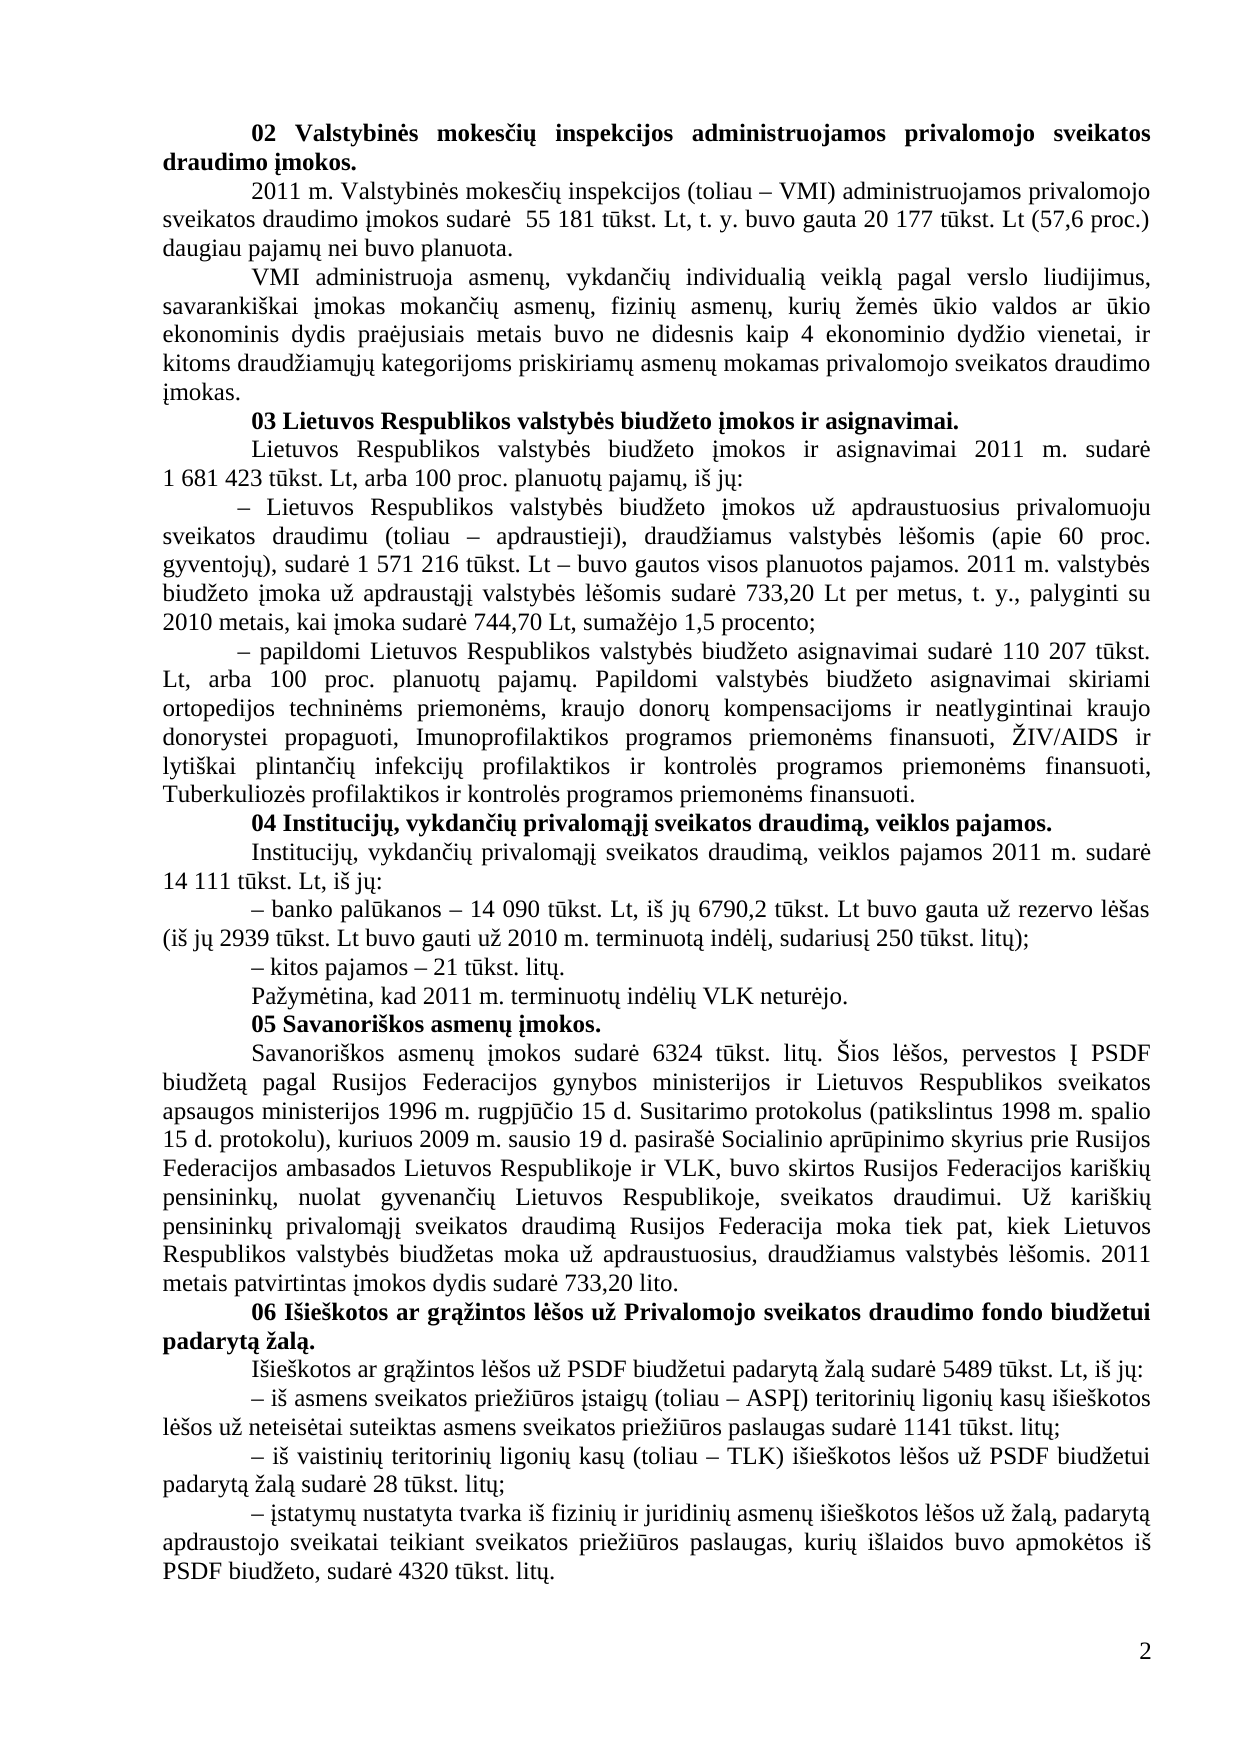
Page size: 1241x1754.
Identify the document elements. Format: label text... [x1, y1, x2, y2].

text 06 Išieškotos ar grąžintos lėšos už Privalomojo sveikatos draudimo fondo biudžetui padarytą žalą. [162, 1297, 1152, 1354]
text – iš vaistinių teritorinių ligonių kasų (toliau – TLK) išieškotos lėšos už PSDF biudžetui padarytą žalą sudarė 28 tūkst. litų; [162, 1441, 1152, 1498]
text 02 Valstybinės mokesčių inspekcijos administruojamos privalomojo sveikatos draudimo įmokos. [162, 118, 1152, 176]
text – papildomi Lietuvos Respublikos valstybės biudžeto asignavimai sudarė 110 207 tūkst. Lt, arba 100 proc. planuotų pajamų. Papildomi valstybės biudžeto asignavimai skiriami ortopedijos techninėms priemonėms, kraujo donorų kompensacijoms ir neatlygintinai kraujo donorystei propaguoti, Imunoprofilaktikos programos priemonėms finansuoti, ŽIV/AIDS ir lytiškai plintančių infekcijų profilaktikos ir kontrolės programos priemonėms finansuoti, Tuberkuliozės profilaktikos ir kontrolės programos priemonėms finansuoti. [162, 636, 1152, 808]
text Lietuvos Respublikos valstybės biudžeto įmokos ir asignavimai 2011 m. sudarė 1 681 423 tūkst. Lt, arba 100 proc. planuotų pajamų, iš jų: [162, 434, 1152, 492]
text – įstatymų nustatyta tvarka iš fizinių ir juridinių asmenų išieškotos lėšos už žalą, padarytą apdraustojo sveikatai teikiant sveikatos priežiūros paslaugas, kurių išlaidos buvo apmokėtos iš PSDF biudžeto, sudarė 4320 tūkst. litų. [162, 1498, 1152, 1584]
text – Lietuvos Respublikos valstybės biudžeto įmokos už apdraustuosius privalomuoju sveikatos draudimu (toliau – apdraustieji), draudžiamus valstybės lėšomis (apie 60 proc. gyventojų), sudarė 1 571 216 tūkst. Lt – buvo gautos visos planuotos pajamos. 2011 m. valstybės biudžeto įmoka už apdraustąjį valstybės lėšomis sudarė 733,20 Lt per metus, t. y., palyginti su 2010 metais, kai įmoka sudarė 744,70 Lt, sumažėjo 1,5 procento; [162, 492, 1152, 636]
text – kitos pajamos – 21 tūkst. litų. [162, 952, 1152, 981]
text 04 Institucijų, vykdančių privalomąjį sveikatos draudimą, veiklos pajamos. [162, 808, 1152, 837]
text 05 Savanoriškos asmenų įmokos. [162, 1009, 1152, 1038]
text 03 Lietuvos Respublikos valstybės biudžeto įmokos ir asignavimai. [162, 406, 1152, 434]
text Išieškotos ar grąžintos lėšos už PSDF biudžetui padarytą žalą sudarė 5489 tūkst. Lt, iš jų: [162, 1354, 1152, 1383]
text Savanoriškos asmenų įmokos sudarė 6324 tūkst. litų. Šios lėšos, pervestos Į PSDF biudžetą pagal Rusijos Federacijos gynybos ministerijos ir Lietuvos Respublikos sveikatos apsaugos ministerijos 1996 m. rugpjūčio 15 d. Susitarimo protokolus (patikslintus 1998 m. spalio 15 d. protokolu), kuriuos 2009 m. sausio 19 d. pasirašė Socialinio aprūpinimo skyrius prie Rusijos Federacijos ambasados Lietuvos Respublikoje ir VLK, buvo skirtos Rusijos Federacijos kariškių pensininkų, nuolat gyvenančių Lietuvos Respublikoje, sveikatos draudimui. Už kariškių pensininkų privalomąjį sveikatos draudimą Rusijos Federacija moka tiek pat, kiek Lietuvos Respublikos valstybės biudžetas moka už apdraustuosius, draudžiamus valstybės lėšomis. 2011 metais patvirtintas įmokos dydis sudarė 733,20 lito. [162, 1038, 1152, 1297]
text 2011 m. Valstybinės mokesčių inspekcijos (toliau – VMI) administruojamos privalomojo sveikatos draudimo įmokos sudarė 55 181 tūkst. Lt, t. y. buvo gauta 20 177 tūkst. Lt (57,6 proc.) daugiau pajamų nei buvo planuota. [162, 176, 1152, 262]
text – iš asmens sveikatos priežiūros įstaigų (toliau – ASPĮ) teritorinių ligonių kasų išieškotos lėšos už neteisėtai suteiktas asmens sveikatos priežiūros paslaugas sudarė 1141 tūkst. litų; [162, 1383, 1152, 1441]
text – banko palūkanos – 14 090 tūkst. Lt, iš jų 6790,2 tūkst. Lt buvo gauta už rezervo lėšas (iš jų 2939 tūkst. Lt buvo gauti už 2010 m. terminuotą indėlį, sudariusį 250 tūkst. litų); [162, 894, 1152, 952]
text Institucijų, vykdančių privalomąjį sveikatos draudimą, veiklos pajamos 2011 m. sudarė 14 111 tūkst. Lt, iš jų: [162, 837, 1152, 894]
text VMI administruoja asmenų, vykdančių individualią veiklą pagal verslo liudijimus, savarankiškai įmokas mokančių asmenų, fizinių asmenų, kurių žemės ūkio valdos ar ūkio ekonominis dydis praėjusiais metais buvo ne didesnis kaip 4 ekonominio dydžio vienetai, ir kitoms draudžiamųjų kategorijoms priskiriamų asmenų mokamas privalomojo sveikatos draudimo įmokas. [162, 262, 1152, 406]
text Pažymėtina, kad 2011 m. terminuotų indėlių VLK neturėjo. [162, 981, 1152, 1009]
